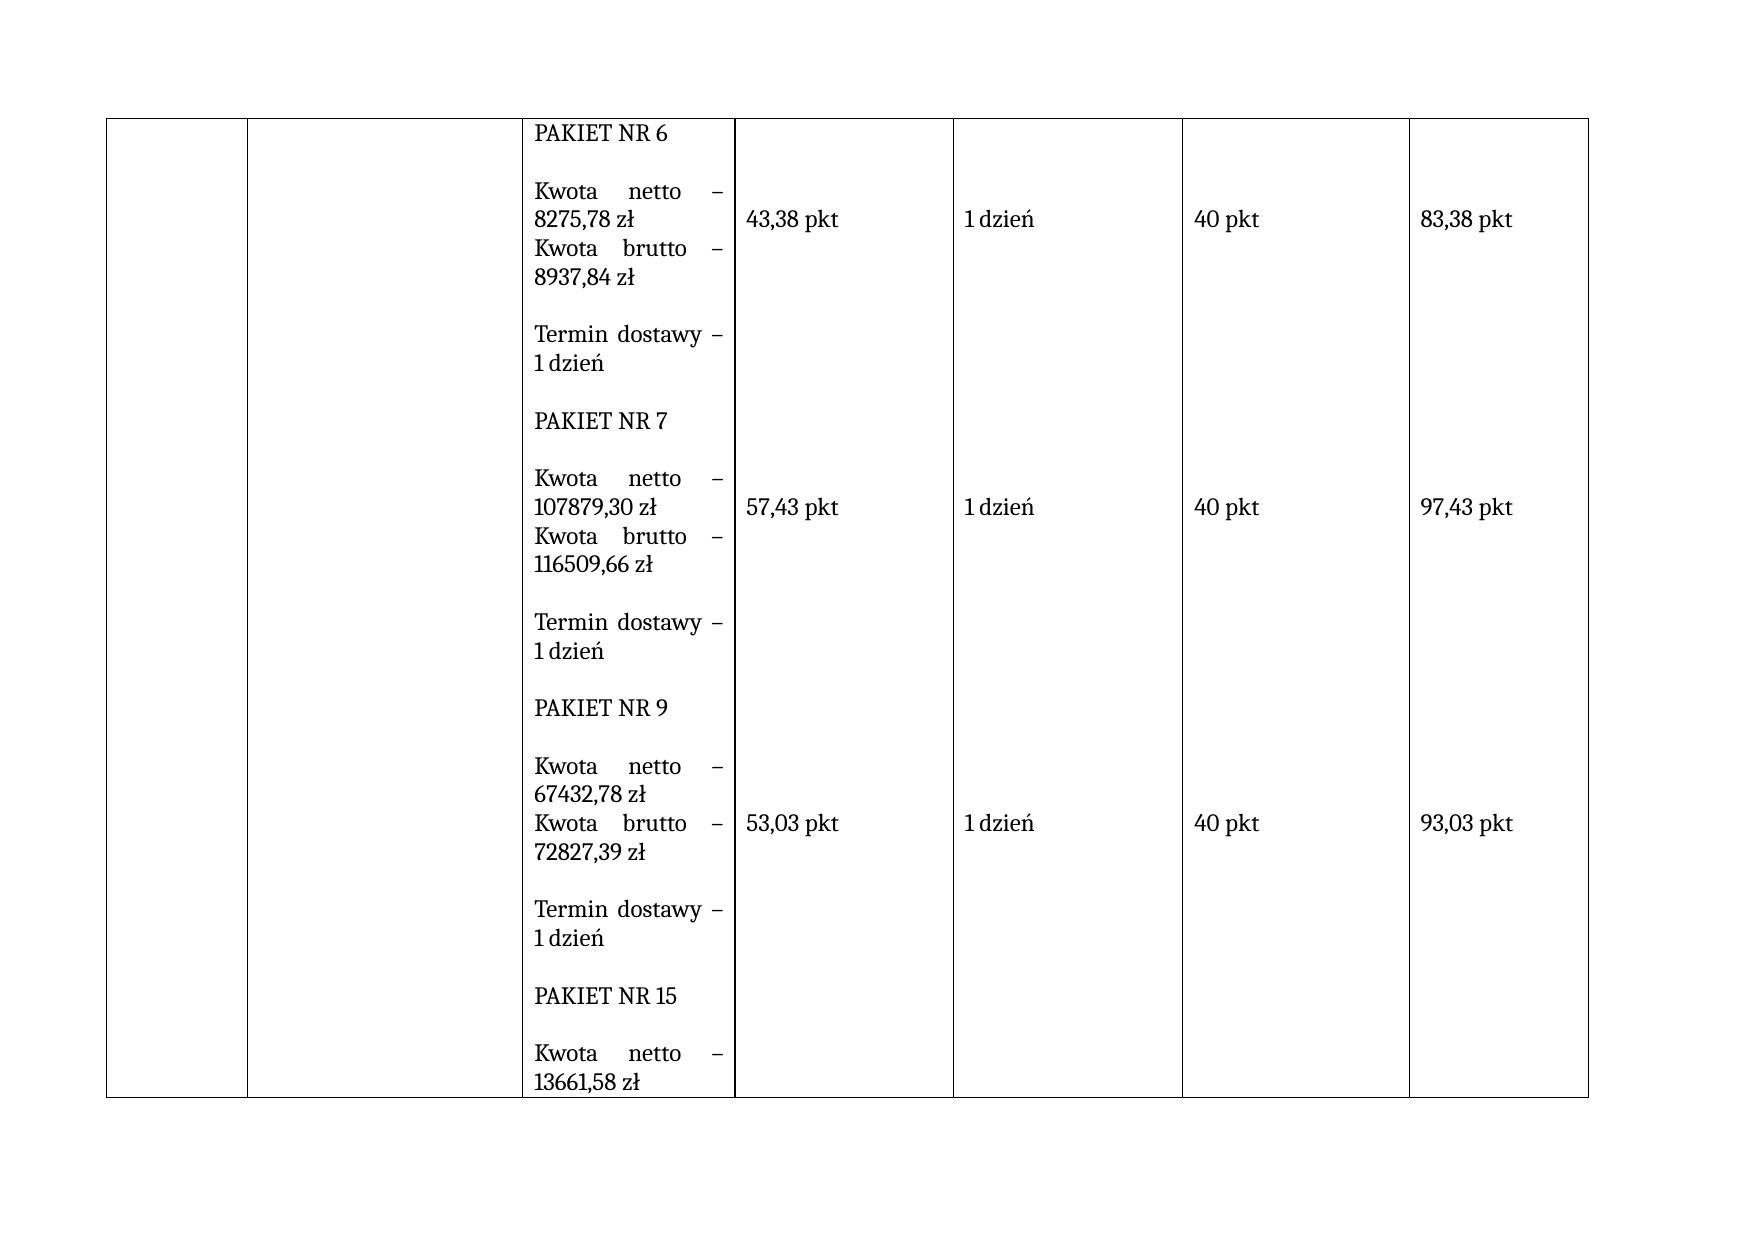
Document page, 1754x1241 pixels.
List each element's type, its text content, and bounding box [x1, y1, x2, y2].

table_cell 1 dzień 1 dzień 1 dzień [954, 119, 1182, 1097]
table_cell 43,38 pkt 57,43 pkt 53,03 pkt [736, 119, 953, 1097]
table_cell [107, 119, 247, 1097]
table_cell 83,38 pkt 97,43 pkt 93,03 pkt [1410, 119, 1588, 1097]
table_cell PAKIET NR 6 Kwota netto – 8275,78 zł Kwota brutto – 8937,84 zł Termin dostawy – 1 dzień PAKIET NR 7 Kwota netto – 107879,30 zł Kwota brutto – 116509,66 zł Termin dostawy – 1 dzień PAKIET NR 9 Kwota netto – 67432,78 zł Kwota brutto – 72827,39 zł Termin dostawy – 1 dzień PAKIET NR 15 Kwota netto – 13661,58 zł [523, 119, 734, 1097]
table_cell [248, 119, 522, 1097]
table_cell 40 pkt 40 pkt 40 pkt [1183, 119, 1409, 1097]
